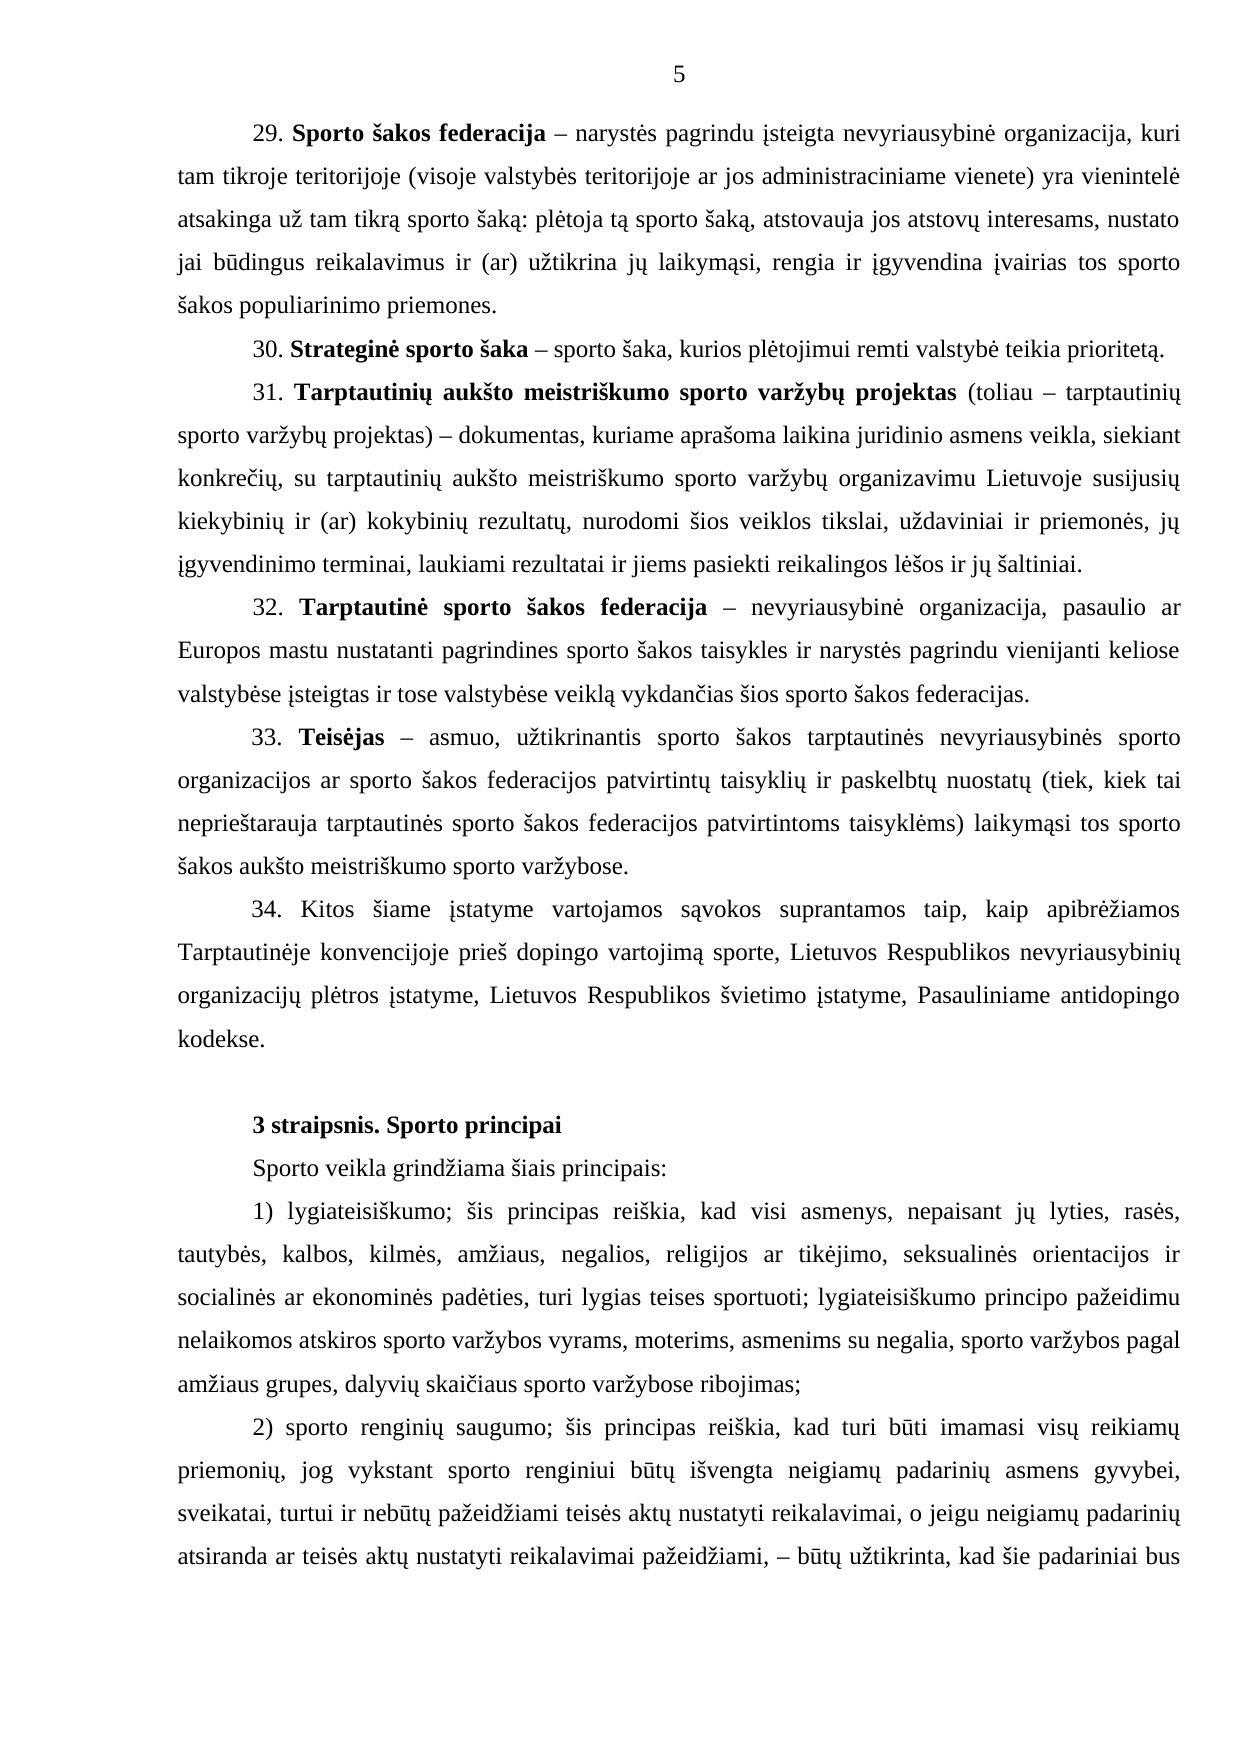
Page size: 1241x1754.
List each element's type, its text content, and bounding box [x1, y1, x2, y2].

text 29. Sporto šakos federacija – narystės pagrindu įsteigta nevyriausybinė organizacija, kuri tam tikroje teritorijoje (visoje valstybės teritorijoje ar jos administraciniame vienete) yra vienintelė atsakinga už tam tikrą sporto šaką: plėtoja tą sporto šaką, atstovauja jos atstovų interesams, nustato jai būdingus reikalavimus ir (ar) užtikrina jų laikymąsi, rengia ir įgyvendina įvairias tos sporto šakos populiarinimo priemones. [177, 118, 1181, 319]
text 34. Kitos šiame įstatyme vartojamos sąvokos suprantamos taip, kaip apibrėžiamos Tarptautinėje konvencijoje prieš dopingo vartojimą sporte, Lietuvos Respublikos nevyriausybinių organizacijų plėtros įstatyme, Lietuvos Respublikos švietimo įstatyme, Pasauliniame antidopingo kodekse. [177, 894, 1181, 1052]
text 30. Strateginė sporto šaka – sporto šaka, kurios plėtojimui remti valstybė teikia prioritetą. [177, 334, 1181, 362]
text 33. Teisėjas – asmuo, užtikrinantis sporto šakos tarptautinės nevyriausybinės sporto organizacijos ar sporto šakos federacijos patvirtintų taisyklių ir paskelbtų nuostatų (tiek, kiek tai neprieštarauja tarptautinės sporto šakos federacijos patvirtintoms taisyklėms) laikymąsi tos sporto šakos aukšto meistriškumo sporto varžybose. [177, 722, 1181, 880]
text 32. Tarptautinė sporto šakos federacija – nevyriausybinė organizacija, pasaulio ar Europos mastu nustatanti pagrindines sporto šakos taisykles ir narystės pagrindu vienijanti keliose valstybėse įsteigtas ir tose valstybėse veiklą vykdančias šios sporto šakos federacijas. [177, 592, 1181, 707]
text 2) sporto renginių saugumo; šis principas reiškia, kad turi būti imamasi visų reikiamų priemonių, jog vykstant sporto renginiui būtų išvengta neigiamų padarinių asmens gyvybei, sveikatai, turtui ir nebūtų pažeidžiami teisės aktų nustatyti reikalavimai, o jeigu neigiamų padarinių atsiranda ar teisės aktų nustatyti reikalavimai pažeidžiami, – būtų užtikrinta, kad šie padariniai bus [177, 1412, 1181, 1570]
text 3 straipsnis. Sporto principai [177, 1110, 1181, 1139]
text 1) lygiateisiškumo; šis principas reiškia, kad visi asmenys, nepaisant jų lyties, rasės, tautybės, kalbos, kilmės, amžiaus, negalios, religijos ar tikėjimo, seksualinės orientacijos ir socialinės ar ekonominės padėties, turi lygias teises sportuoti; lygiateisiškumo principo pažeidimu nelaikomos atskiros sporto varžybos vyrams, moterims, asmenims su negalia, sporto varžybos pagal amžiaus grupes, dalyvių skaičiaus sporto varžybose ribojimas; [177, 1196, 1181, 1397]
text 31. Tarptautinių aukšto meistriškumo sporto varžybų projektas (toliau – tarptautinių sporto varžybų projektas) – dokumentas, kuriame aprašoma laikina juridinio asmens veikla, siekiant konkrečių, su tarptautinių aukšto meistriškumo sporto varžybų organizavimu Lietuvoje susijusių kiekybinių ir (ar) kokybinių rezultatų, nurodomi šios veiklos tikslai, uždaviniai ir priemonės, jų įgyvendinimo terminai, laukiami rezultatai ir jiems pasiekti reikalingos lėšos ir jų šaltiniai. [177, 377, 1181, 578]
text Sporto veikla grindžiama šiais principais: [177, 1153, 1181, 1182]
